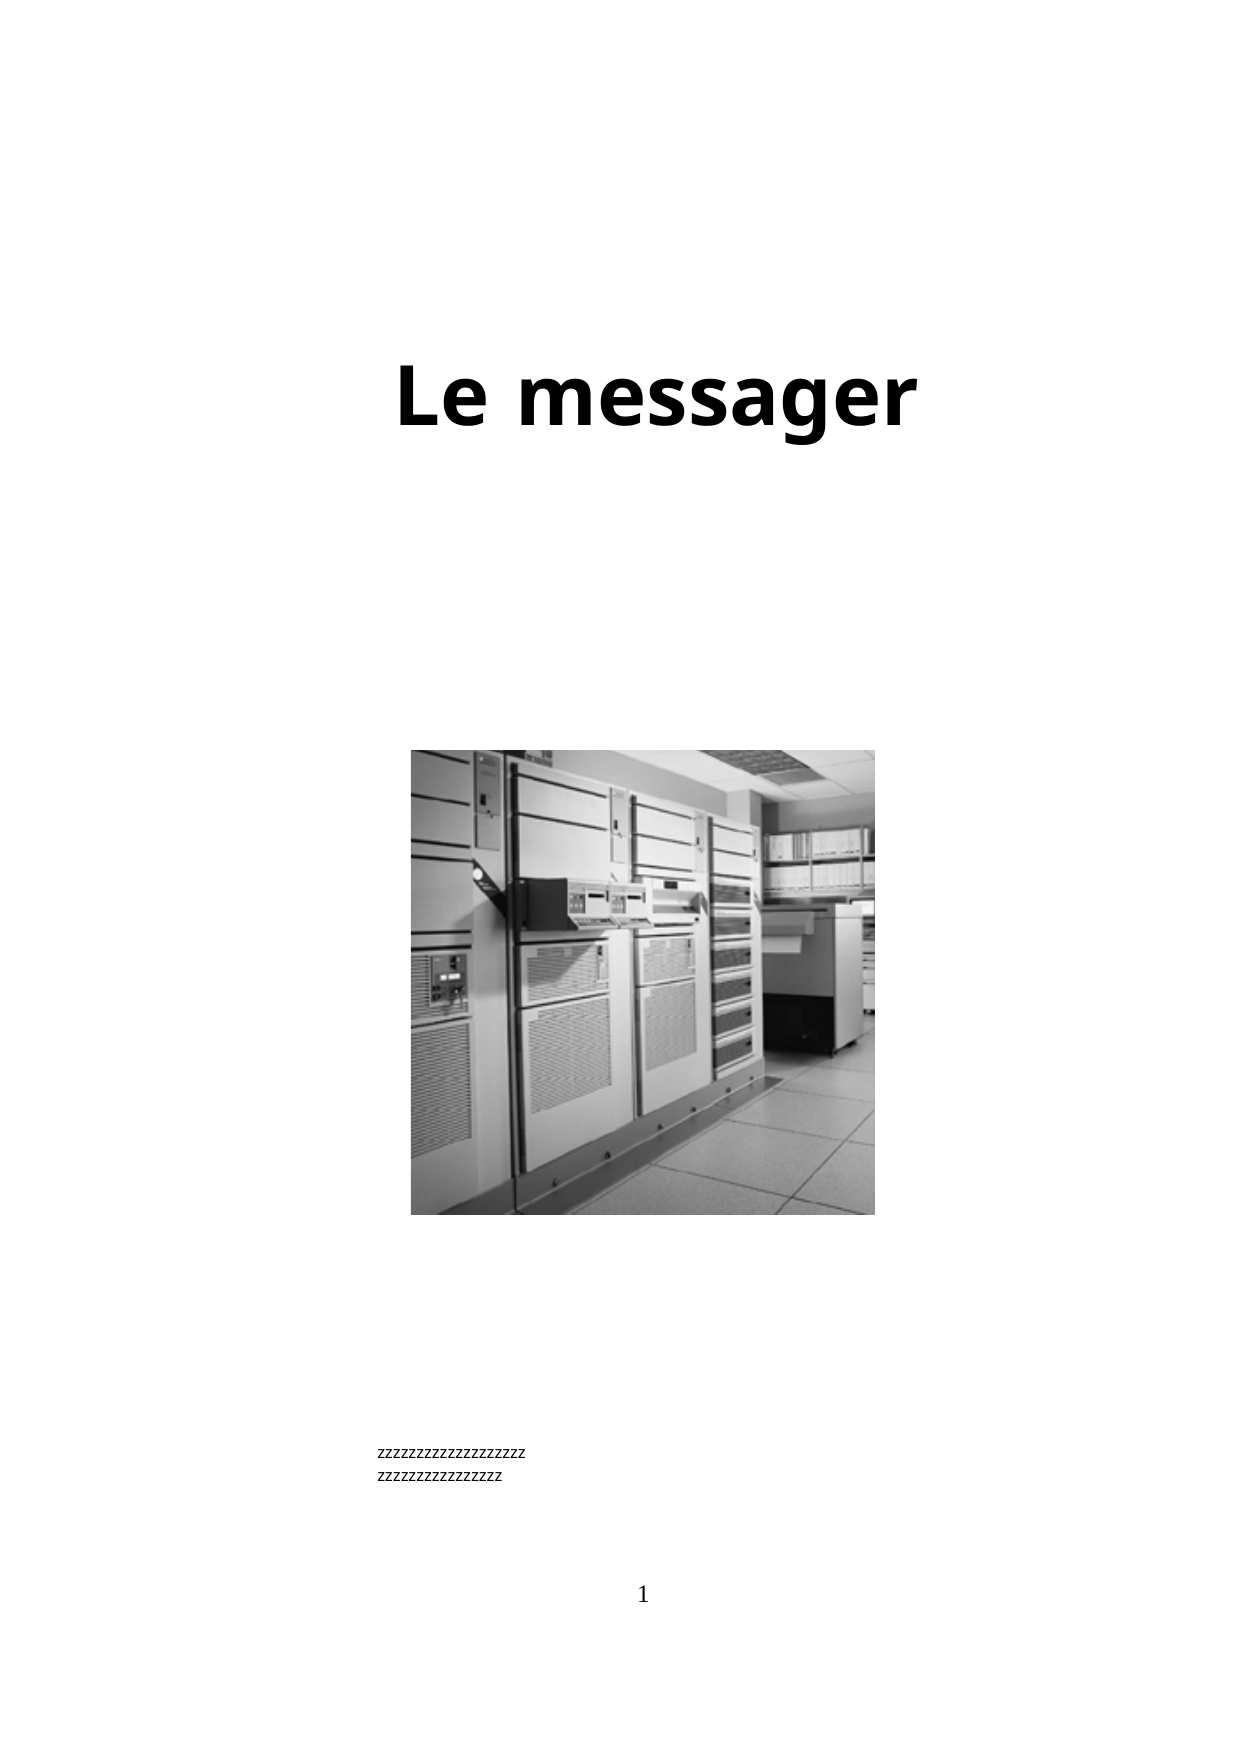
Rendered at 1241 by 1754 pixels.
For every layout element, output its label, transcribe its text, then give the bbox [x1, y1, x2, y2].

text Le messager [355, 205, 958, 489]
text zzzzzzzzzzzzzzzzzzz [344, 1441, 958, 1464]
text zzzzzzzzzzzzzzzz [344, 1464, 958, 1487]
table_header [328, 744, 958, 1248]
